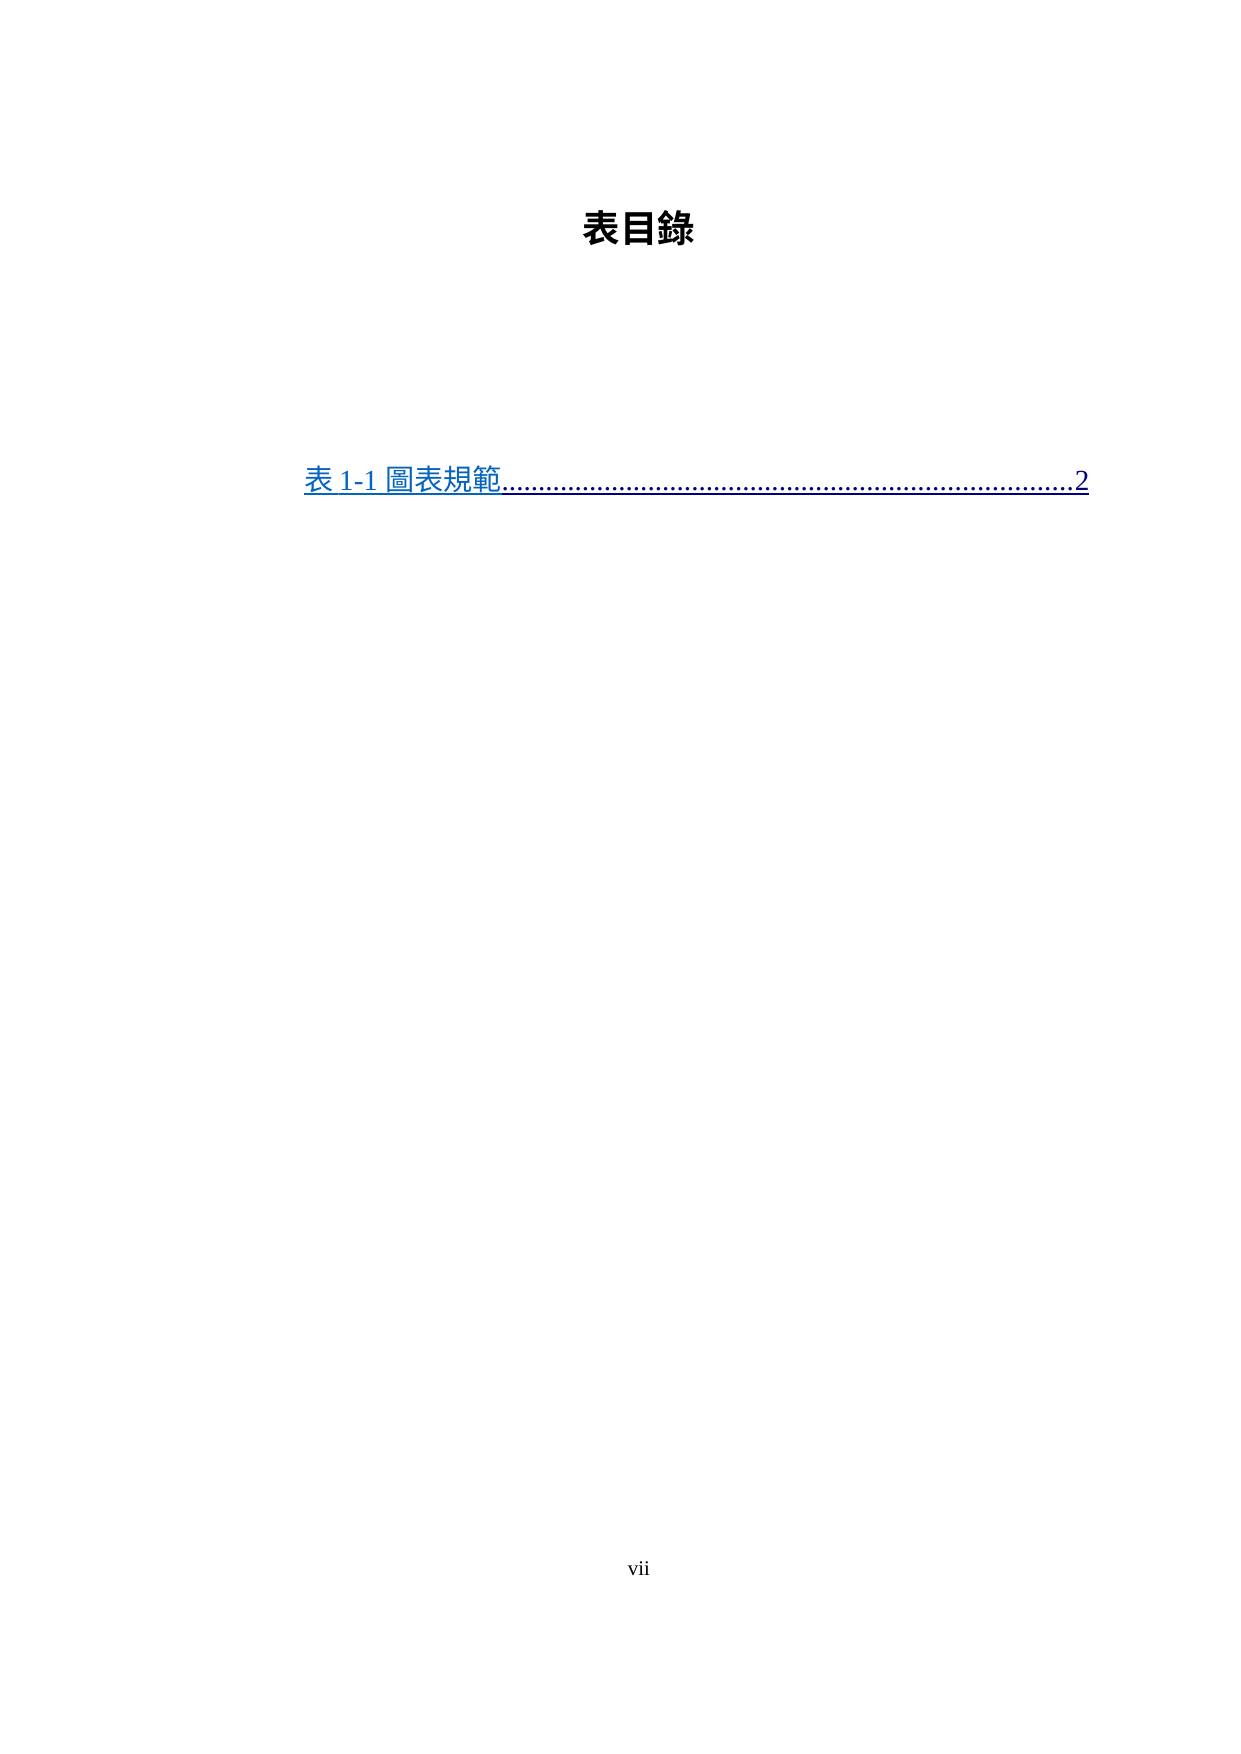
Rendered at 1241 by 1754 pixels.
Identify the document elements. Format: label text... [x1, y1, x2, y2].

subtitle 表目錄 [187, 184, 1090, 247]
text 表1-1 圖表規範 2 [304, 436, 1090, 499]
